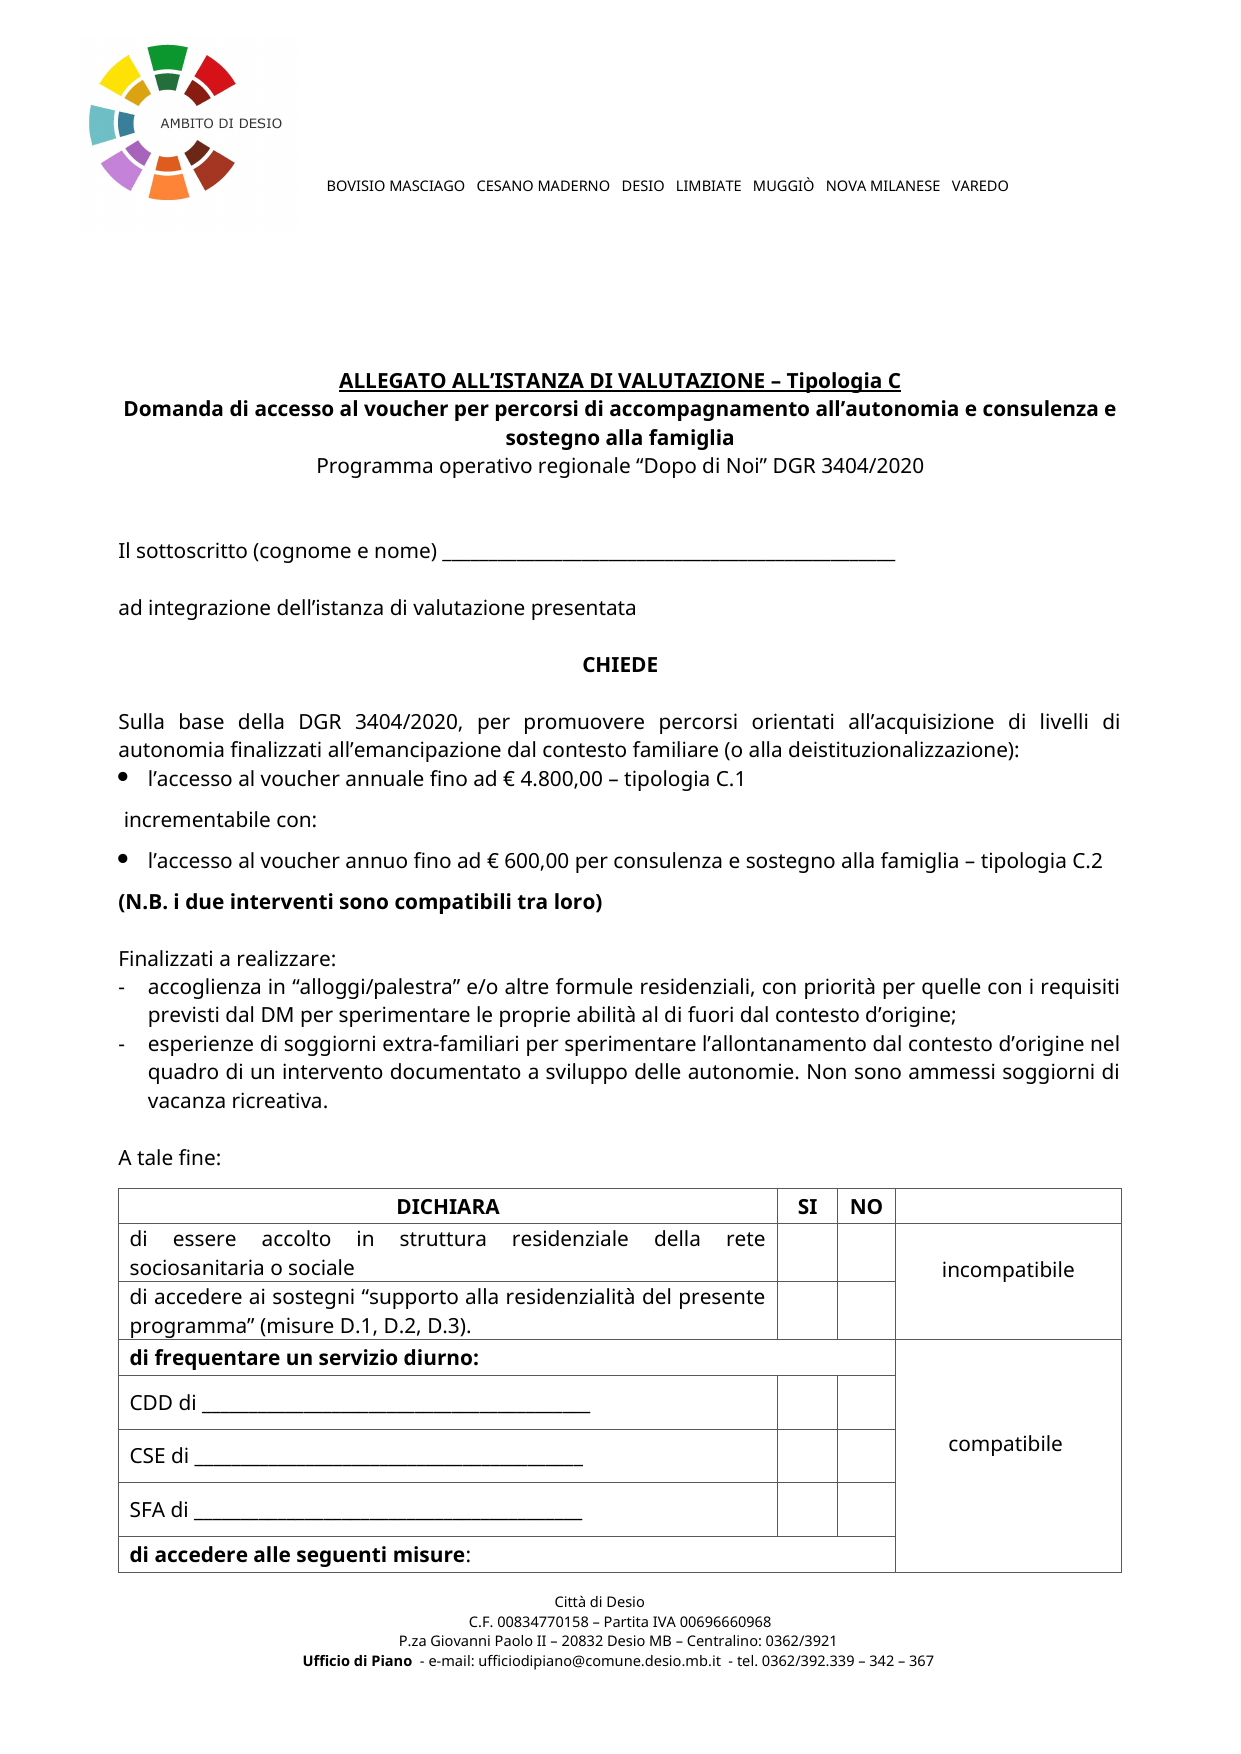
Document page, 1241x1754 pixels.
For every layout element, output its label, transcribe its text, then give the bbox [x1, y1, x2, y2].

list l’accesso al voucher annuale fino ad € 4.800,00 – tipologia C.1 [118, 764, 1122, 792]
text A tale fine: [118, 1143, 1122, 1171]
text Domanda di accesso al voucher per percorsi di accompagnamento all’autonomia e consulenza e sostegno alla famiglia [118, 394, 1122, 451]
table_cell [838, 1430, 895, 1482]
table_cell CSE di __________________________________________ [119, 1430, 777, 1482]
table_cell incompatibile [896, 1224, 1121, 1339]
table_cell [838, 1282, 895, 1339]
table_header SI [778, 1189, 837, 1223]
table_cell compatibile [896, 1340, 1121, 1572]
table_cell CDD di __________________________________________ [119, 1376, 777, 1428]
text ad integrazione dell’istanza di valutazione presentata [118, 593, 1122, 622]
table_cell [778, 1376, 837, 1428]
text Il sottoscritto (cognome e nome) _________________________________________________ [118, 537, 1122, 565]
table_header DICHIARA [119, 1189, 777, 1223]
table_cell [838, 1224, 895, 1281]
table_cell SFA di __________________________________________ [119, 1483, 777, 1536]
table_cell di accedere alle seguenti misure: [119, 1537, 895, 1572]
table_cell [778, 1282, 837, 1339]
text Programma operativo regionale “Dopo di Noi” DGR 3404/2020 [118, 451, 1122, 480]
table_cell [778, 1224, 837, 1281]
table_header NO [838, 1189, 895, 1223]
table_cell [838, 1376, 895, 1428]
list l’accesso al voucher annuo fino ad € 600,00 per consulenza e sostegno alla famiglia – tipologia C.2 [118, 846, 1122, 874]
table_cell di accedere ai sostegni “supporto alla residenzialità del presente programma” (misure D.1, D.2, D.3). [119, 1282, 777, 1339]
table_cell di essere accolto in struttura residenziale della rete sociosanitaria o sociale [119, 1224, 777, 1281]
table_cell [778, 1483, 837, 1536]
text Finalizzati a realizzare: [118, 944, 1122, 972]
table_cell di frequentare un servizio diurno: [119, 1340, 895, 1374]
text incrementabile con: [118, 805, 1122, 833]
list accoglienza in “alloggi/palestra” e/o altre formule residenziali, con priorità per quelle con i requisiti previsti dal DM per sperimentare le proprie abilità al di fuori dal contesto d’origine; [118, 972, 1122, 1029]
table_header [896, 1189, 1121, 1223]
text ALLEGATO ALL’ISTANZA DI VALUTAZIONE – Tipologia C [118, 366, 1122, 394]
table_cell [778, 1430, 837, 1482]
text Sulla base della DGR 3404/2020, per promuovere percorsi orientati all’acquisizione di livelli di autonomia finalizzati all’emancipazione dal contesto familiare (o alla deistituzionalizzazione): [118, 707, 1122, 764]
text (N.B. i due interventi sono compatibili tra loro) [118, 887, 1122, 915]
list esperienze di soggiorni extra-familiari per sperimentare l’allontanamento dal contesto d’origine nel quadro di un intervento documentato a sviluppo delle autonomie. Non sono ammessi soggiorni di vacanza ricreativa. [118, 1029, 1122, 1114]
text CHIEDE [118, 650, 1122, 679]
table_cell [838, 1483, 895, 1536]
